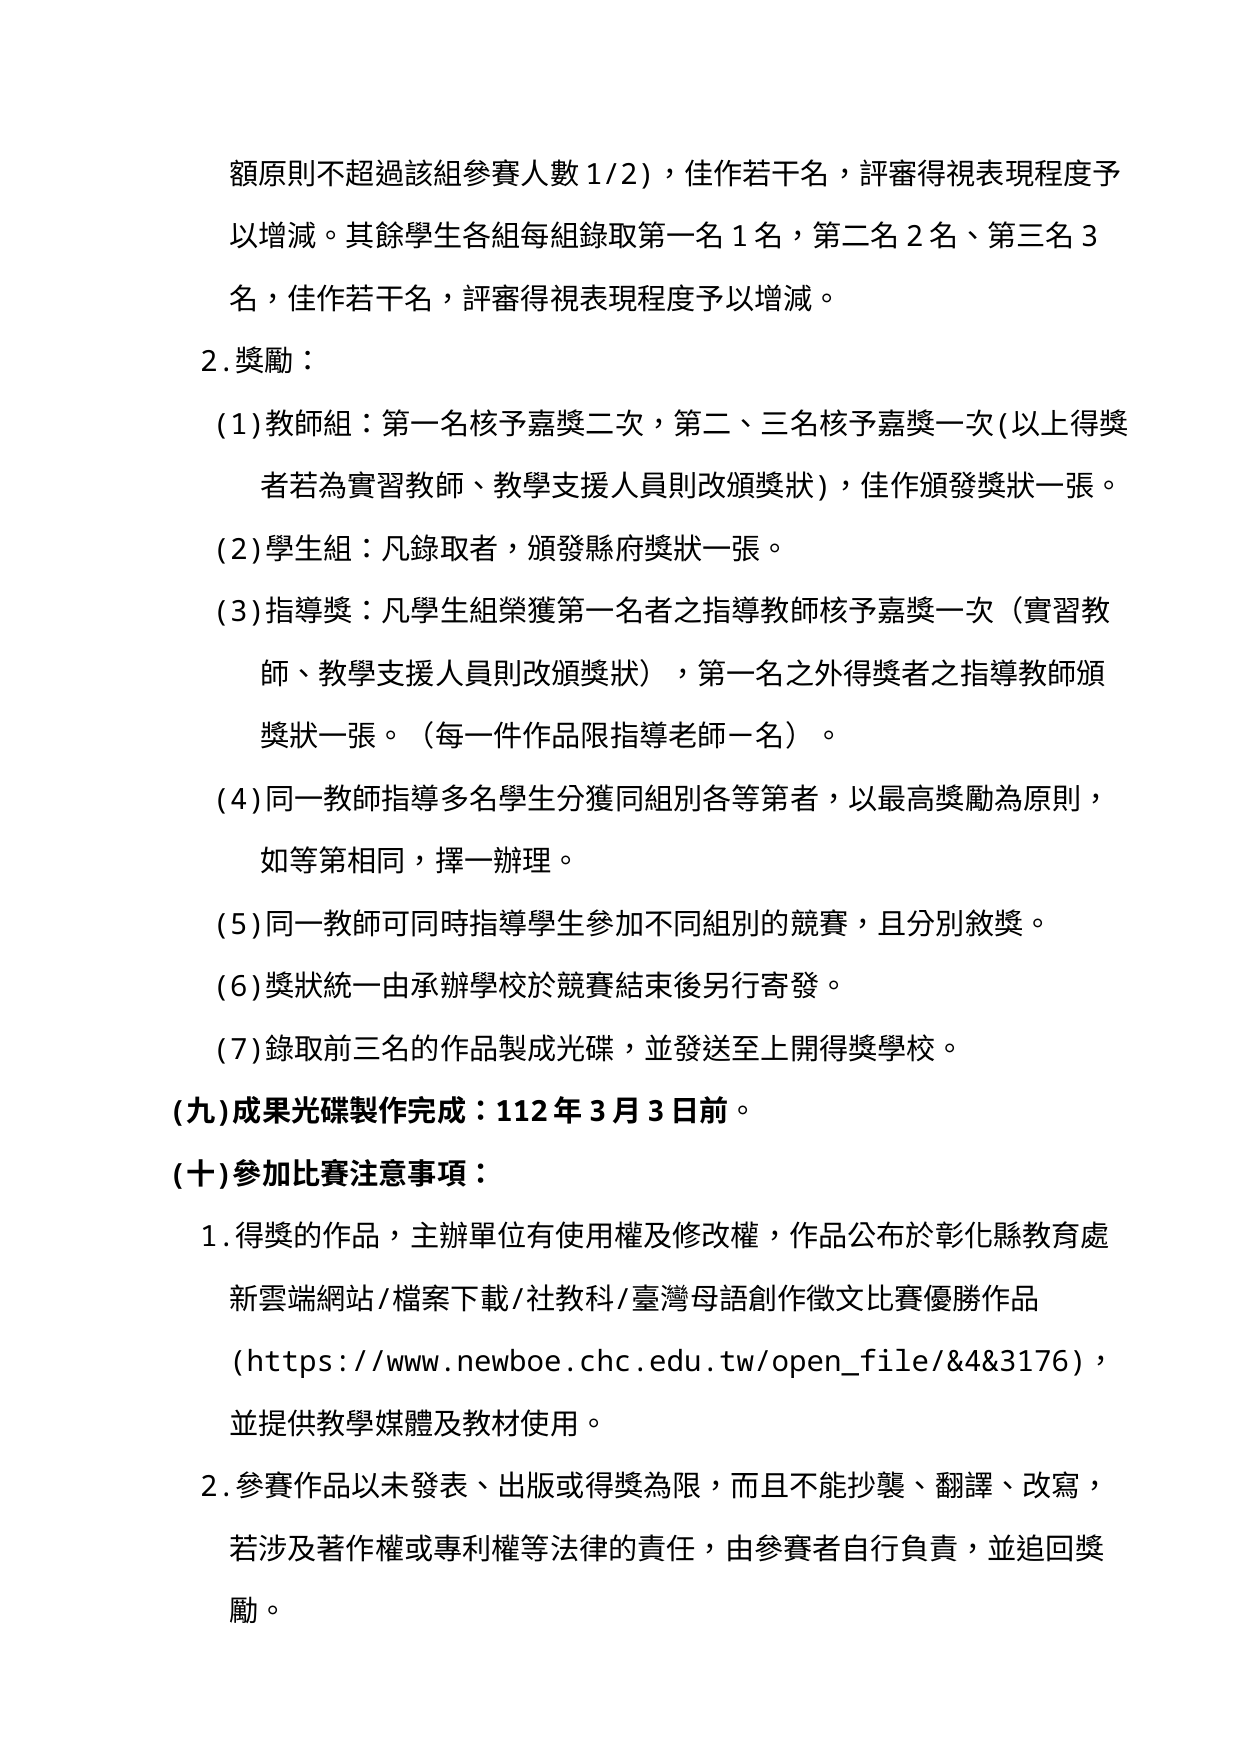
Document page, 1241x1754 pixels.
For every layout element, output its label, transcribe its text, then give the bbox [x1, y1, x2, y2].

text (4)同一教師指導多名學生分獲同組別各等第者，以最高獎勵為原則，如等第相同，擇一辦理。 [212, 755, 1128, 880]
text (2)學生組：凡錄取者，頒發縣府獎狀一張。 [212, 505, 1128, 567]
text (7)錄取前三名的作品製成光碟，並發送至上開得獎學校。 [212, 1005, 1128, 1067]
text (3)指導獎：凡學生組榮獲第一名者之指導教師核予嘉獎一次（實習教師、教學支援人員則改頒獎狀），第一名之外得獎者之指導教師頒獎狀一張。（每一件作品限指導老師ㄧ名）。 [212, 567, 1128, 755]
text 1.得獎的作品，主辦單位有使用權及修改權，作品公布於彰化縣教育處新雲端網站/檔案下載/社教科/臺灣母語創作徵文比賽優勝作品(https://www.newboe.chc.edu.tw/open_file/&4&3176)，並提供教學媒體及教材使用。 [200, 1192, 1128, 1442]
text 2.獎勵： [200, 317, 1128, 380]
text 2.參賽作品以未發表、出版或得獎為限，而且不能抄襲、翻譯、改寫，若涉及著作權或專利權等法律的責任，由參賽者自行負責，並追回獎勵。 [200, 1442, 1128, 1630]
text 額原則不超過該組參賽人數1/2)，佳作若干名，評審得視表現程度予以增減。其餘學生各組每組錄取第一名1名，第二名2名、第三名3名，佳作若干名，評審得視表現程度予以增減。 [200, 130, 1128, 317]
text (6)獎狀統一由承辦學校於競賽結束後另行寄發。 [212, 942, 1128, 1005]
text (1)教師組：第一名核予嘉獎二次，第二、三名核予嘉獎一次(以上得獎者若為實習教師、教學支援人員則改頒獎狀)，佳作頒發獎狀一張。 [212, 380, 1128, 505]
text (5)同一教師可同時指導學生參加不同組別的競賽，且分別敘獎。 [212, 880, 1128, 942]
text (九)成果光碟製作完成：112年3月3日前。 [168, 1067, 1128, 1130]
text (十)參加比賽注意事項： [168, 1130, 1128, 1192]
